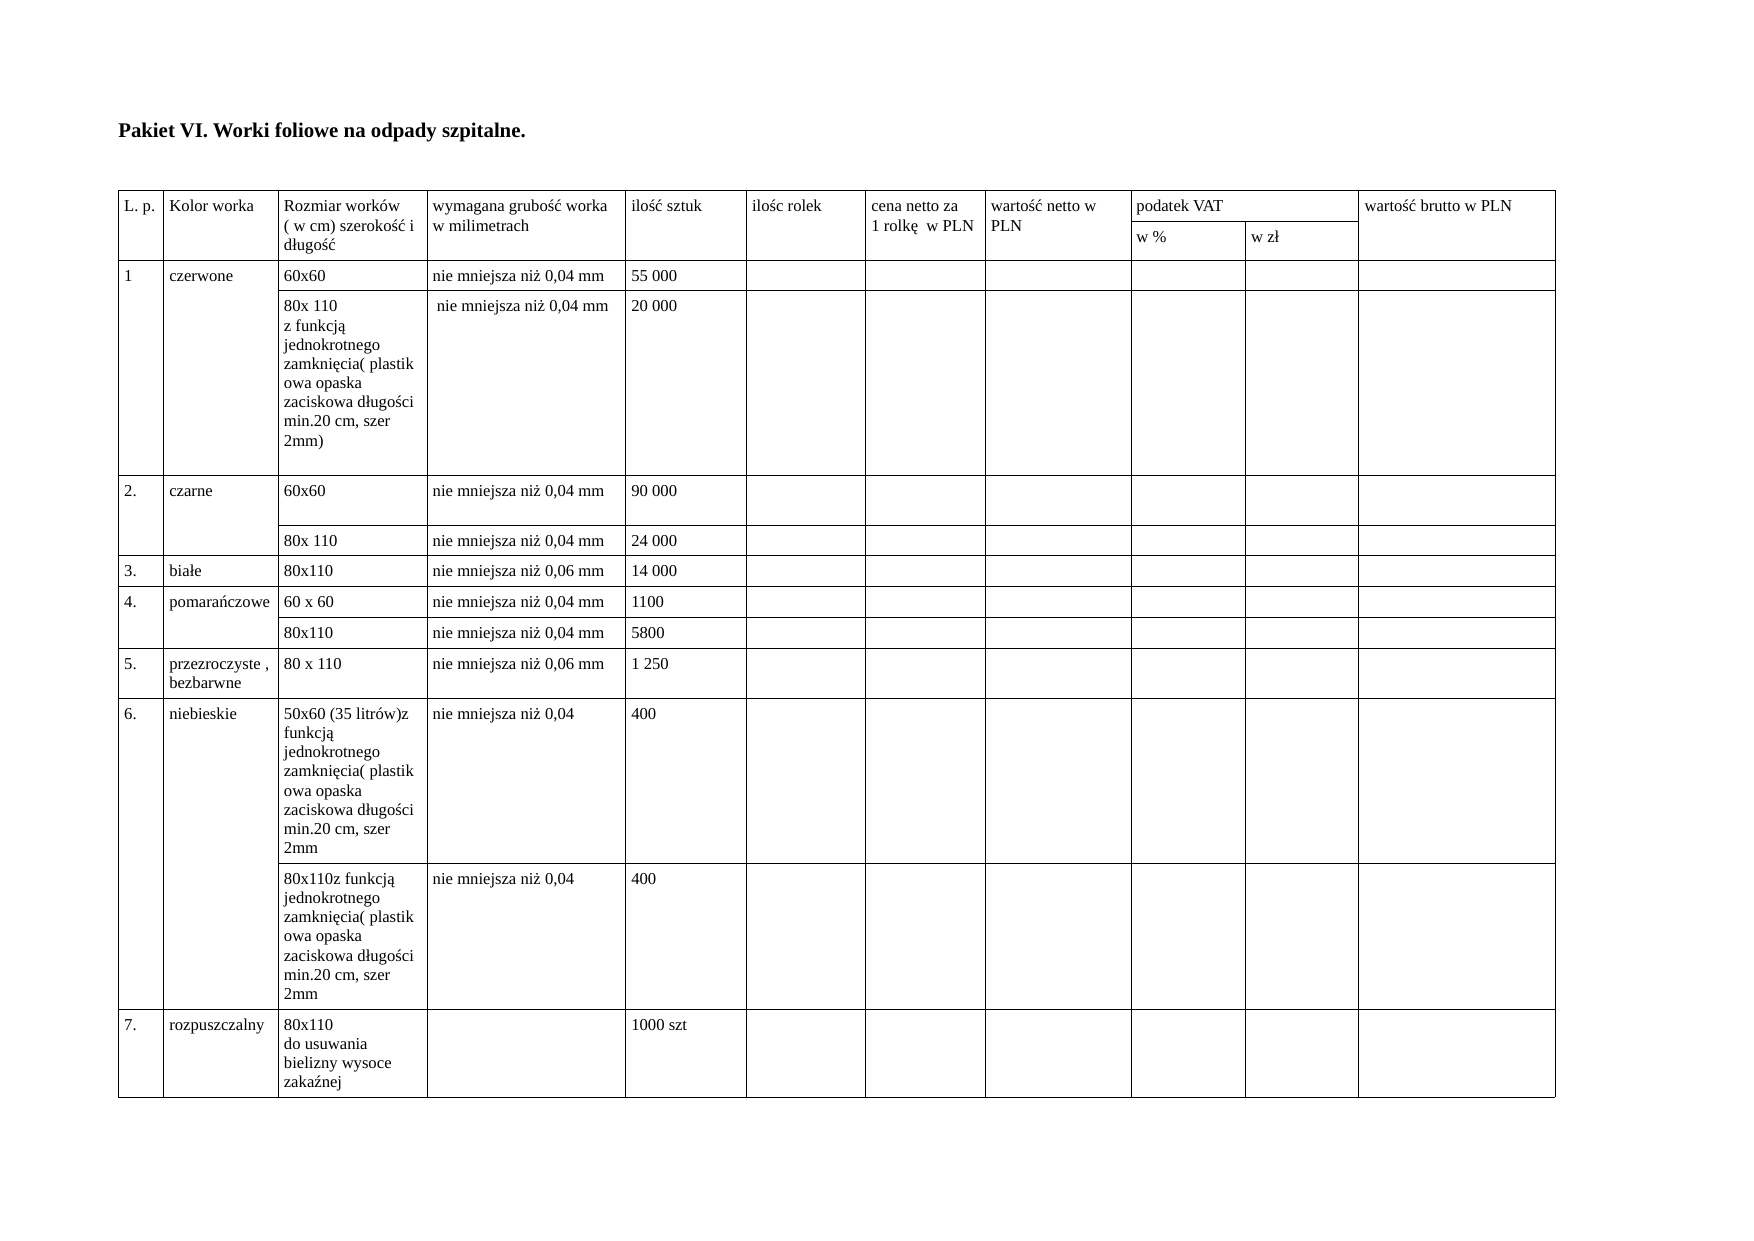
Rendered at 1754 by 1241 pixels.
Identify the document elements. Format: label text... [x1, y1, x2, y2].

table_cell czerwone [164, 261, 278, 474]
table_cell nie mniejsza niż 0,04 mm [428, 291, 625, 474]
table_header Rozmiar worków ( w cm) szerokość i długość [279, 191, 427, 259]
table_header wymagana grubość worka w milimetrach [428, 191, 625, 259]
text Pakiet VI. Worki foliowe na odpady szpitalne. [118, 118, 1636, 142]
table_header cena netto za 1 rolkę w PLN [866, 191, 985, 259]
table_cell nie mniejsza niż 0,04 mm [428, 476, 625, 524]
table_cell nie mniejsza niż 0,04 mm [428, 526, 625, 555]
table_cell [986, 699, 1131, 863]
table_cell [747, 864, 865, 1009]
table_cell [1359, 556, 1555, 586]
table_cell [1359, 291, 1555, 474]
table_cell w zł [1246, 222, 1358, 259]
table_cell [1359, 618, 1555, 648]
table_cell [1246, 1010, 1358, 1097]
table_cell przezroczyste , bezbarwne [164, 649, 278, 698]
table_cell [1246, 587, 1358, 617]
table_cell niebieskie [164, 699, 278, 1009]
table_cell [747, 649, 865, 698]
table_cell [986, 1010, 1131, 1097]
table_cell [1246, 699, 1358, 863]
table_cell [1132, 526, 1245, 555]
table_cell [1132, 587, 1245, 617]
table_cell [1359, 864, 1555, 1009]
table_cell [747, 291, 865, 474]
table_cell [1359, 587, 1555, 617]
table_cell [1359, 261, 1555, 290]
table_cell [866, 649, 985, 698]
table_cell nie mniejsza niż 0,04 [428, 864, 625, 1009]
table_cell 5800 [626, 618, 746, 648]
table_cell 80x110z funkcją jednokrotnego zamknięcia( plastikowa opaska zaciskowa długości min.20 cm, szer 2mm [279, 864, 427, 1009]
table_cell [986, 526, 1131, 555]
table_cell [866, 476, 985, 524]
table_cell [986, 864, 1131, 1009]
table_cell [1359, 526, 1555, 555]
table_cell [986, 291, 1131, 474]
table_cell 1000 szt [626, 1010, 746, 1097]
table_cell nie mniejsza niż 0,04 [428, 699, 625, 863]
table_cell nie mniejsza niż 0,04 mm [428, 587, 625, 617]
table_cell 50x60 (35 litrów)z funkcją jednokrotnego zamknięcia( plastikowa opaska zaciskowa długości min.20 cm, szer 2mm [279, 699, 427, 863]
table_cell 2. [119, 476, 163, 555]
table_cell [1132, 699, 1245, 863]
table_cell [747, 526, 865, 555]
table_cell [866, 261, 985, 290]
table_cell [1132, 291, 1245, 474]
table_cell [1359, 649, 1555, 698]
table_header ilośc rolek [747, 191, 865, 259]
table_cell 4. [119, 587, 163, 648]
table_cell 80x 110 [279, 526, 427, 555]
table_cell 60x60 [279, 476, 427, 524]
table_cell [1132, 556, 1245, 586]
table_cell [1246, 526, 1358, 555]
table_header Kolor worka [164, 191, 278, 259]
table_cell 14 000 [626, 556, 746, 586]
table_cell białe [164, 556, 278, 586]
table_cell 7. [119, 1010, 163, 1097]
table_cell 5. [119, 649, 163, 698]
table_cell 1 250 [626, 649, 746, 698]
table_cell nie mniejsza niż 0,04 mm [428, 618, 625, 648]
table_cell [986, 476, 1131, 524]
table_cell [1132, 618, 1245, 648]
table_cell [866, 556, 985, 586]
table_cell [1246, 291, 1358, 474]
table_cell [1132, 864, 1245, 1009]
table_cell 80x110 [279, 556, 427, 586]
table_cell 20 000 [626, 291, 746, 474]
table_cell 55 000 [626, 261, 746, 290]
table_cell 6. [119, 699, 163, 1009]
table_cell [1246, 476, 1358, 524]
table_cell [1246, 261, 1358, 290]
table_header wartość netto w PLN [986, 191, 1131, 259]
table_cell [1132, 1010, 1245, 1097]
table_cell 24 000 [626, 526, 746, 555]
table_cell [747, 261, 865, 290]
table_cell 80x110 do usuwania bielizny wysoce zakaźnej [279, 1010, 427, 1097]
table_cell [747, 699, 865, 863]
table_cell [986, 261, 1131, 290]
table_cell 3. [119, 556, 163, 586]
table_cell czarne [164, 476, 278, 555]
table_cell rozpuszczalny [164, 1010, 278, 1097]
table_cell 400 [626, 864, 746, 1009]
table_cell [747, 476, 865, 524]
table_cell 1 [119, 261, 163, 474]
table_header L. p. [119, 191, 163, 259]
table_cell [866, 1010, 985, 1097]
table_cell 400 [626, 699, 746, 863]
table_header wartość brutto w PLN [1359, 191, 1555, 259]
table_cell [866, 587, 985, 617]
table_cell [1246, 649, 1358, 698]
table_cell nie mniejsza niż 0,06 mm [428, 649, 625, 698]
table_cell [866, 699, 985, 863]
table_cell 80x110 [279, 618, 427, 648]
table_cell [1359, 476, 1555, 524]
table_cell [1132, 649, 1245, 698]
table_cell 60 x 60 [279, 587, 427, 617]
table_cell pomarańczowe [164, 587, 278, 648]
table_cell [986, 587, 1131, 617]
table_cell [1359, 699, 1555, 863]
table_cell [1359, 1010, 1555, 1097]
table_cell [986, 618, 1131, 648]
table_cell [1132, 476, 1245, 524]
table_cell nie mniejsza niż 0,06 mm [428, 556, 625, 586]
table_cell [866, 291, 985, 474]
table_header ilość sztuk [626, 191, 746, 259]
table_cell [866, 618, 985, 648]
table_cell 1100 [626, 587, 746, 617]
table_header podatek VAT [1132, 191, 1358, 221]
table_cell [747, 587, 865, 617]
table_cell [747, 618, 865, 648]
table_cell [428, 1010, 625, 1097]
table_cell nie mniejsza niż 0,04 mm [428, 261, 625, 290]
table_cell [747, 1010, 865, 1097]
table_cell [1246, 618, 1358, 648]
table_cell [986, 649, 1131, 698]
table_cell [1132, 261, 1245, 290]
table_cell [1246, 556, 1358, 586]
table_cell [866, 526, 985, 555]
table_cell 80x 110 z funkcją jednokrotnego zamknięcia( plastikowa opaska zaciskowa długości min.20 cm, szer 2mm) [279, 291, 427, 474]
table_cell [1246, 864, 1358, 1009]
table_cell [986, 556, 1131, 586]
table_cell w % [1132, 222, 1245, 259]
table_cell 90 000 [626, 476, 746, 524]
table_cell [747, 556, 865, 586]
table_cell [866, 864, 985, 1009]
table_cell 60x60 [279, 261, 427, 290]
table_cell 80 x 110 [279, 649, 427, 698]
